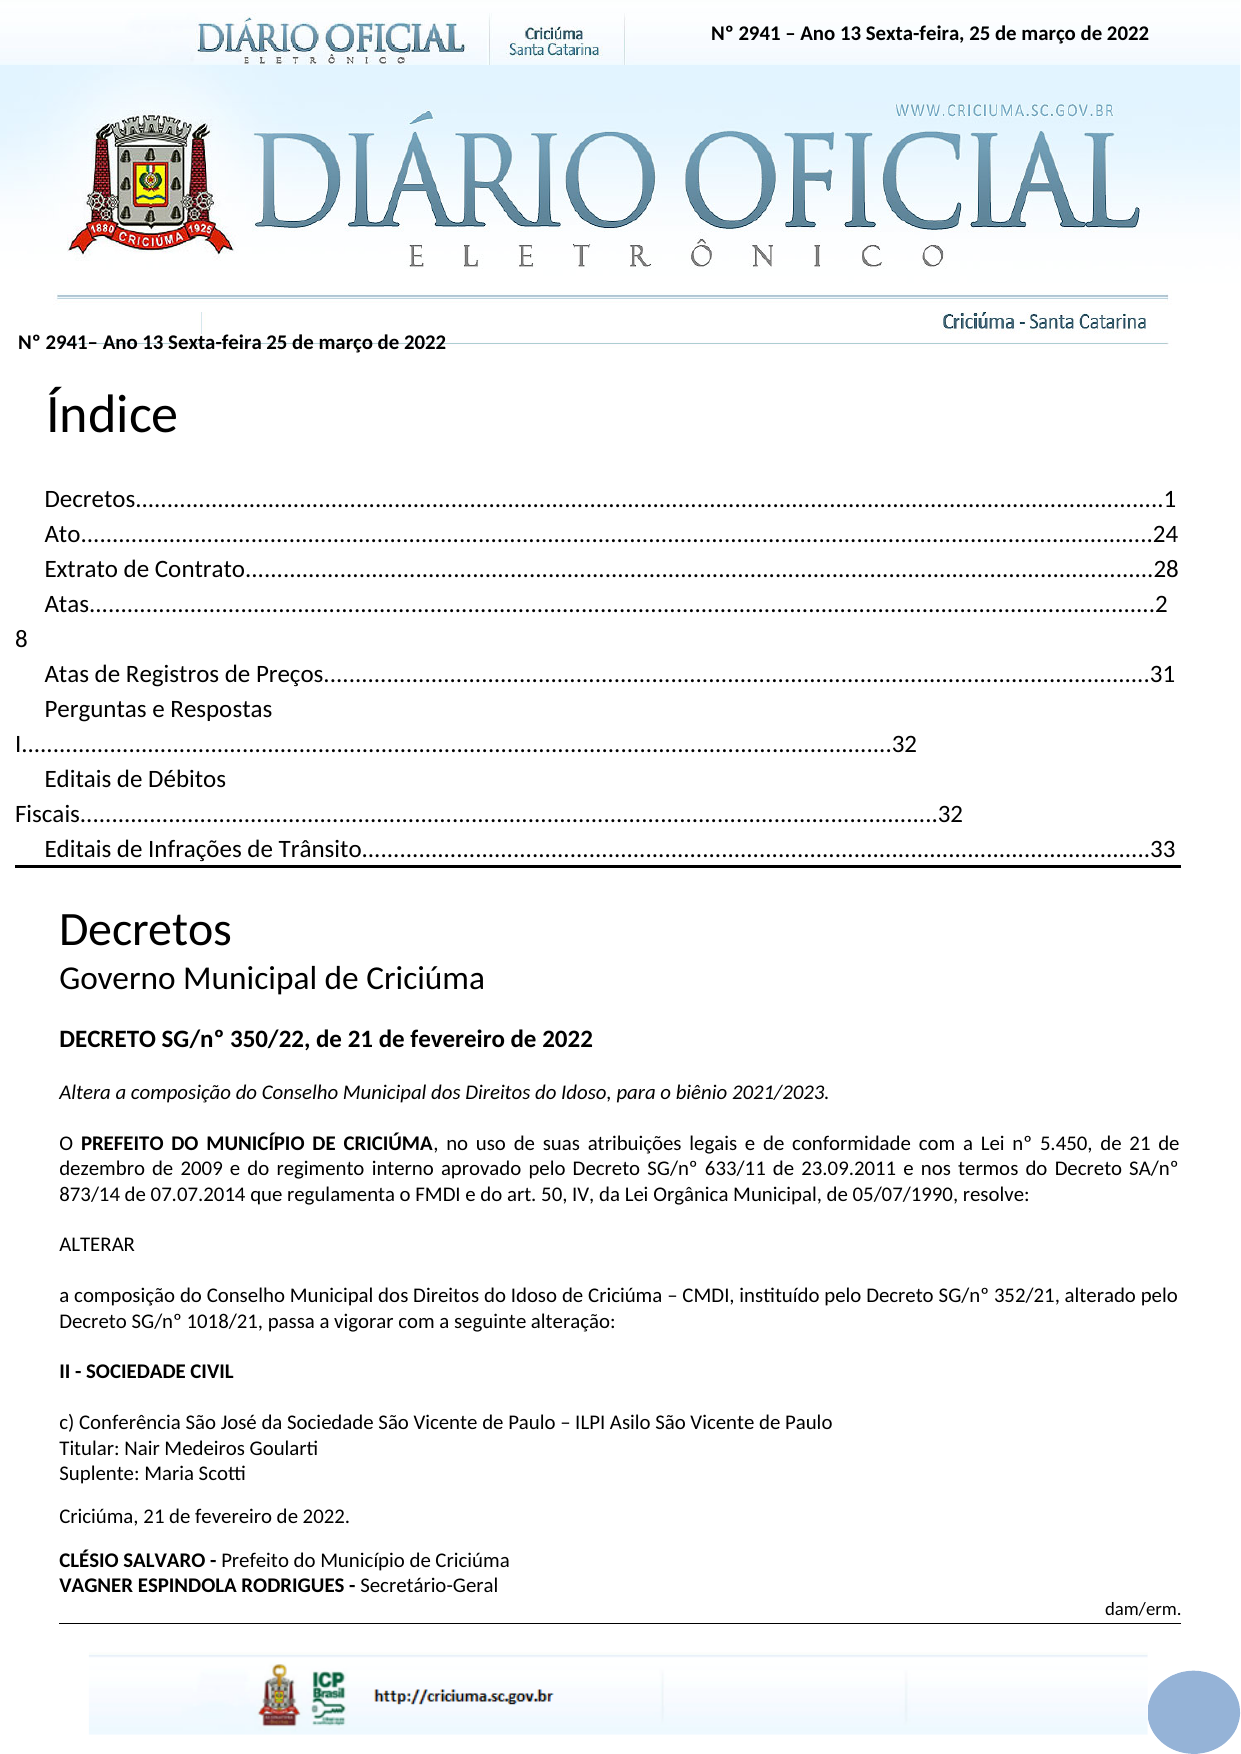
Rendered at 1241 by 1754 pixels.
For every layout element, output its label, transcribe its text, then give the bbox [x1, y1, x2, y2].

text Extrato de Contrato................................................................................................................................................28 [15, 553, 1181, 583]
text CLÉSIO SALVARO - Prefeito do Município de Criciúma [59, 1547, 1181, 1572]
text Suplente: Maria Scotti [59, 1460, 1181, 1486]
text Ato..........................................................................................................................................................................24 [15, 518, 1181, 548]
text Criciúma, 21 de fevereiro de 2022. [59, 1503, 1181, 1529]
text a composição do Conselho Municipal dos Direitos do Idoso de Criciúma – CMDI, instituído pelo Decreto SG/nº 352/21, alterado pelo Decreto SG/nº 1018/21, passa a vigorar com a seguinte alteração: [59, 1282, 1181, 1333]
text DECRETO SG/nº 350/22, de 21 de fevereiro de 2022 [59, 1023, 1181, 1054]
text Governo Municipal de Criciúma [59, 957, 1181, 998]
text c) Conferência São José da Sociedade São Vicente de Paulo – ILPI Asilo São Vicente de Paulo [59, 1409, 1181, 1435]
text Altera a composição do Conselho Municipal dos Direitos do Idoso, para o biênio 2021/2023. [59, 1079, 1181, 1104]
text II - SOCIEDADE CIVIL [59, 1359, 1181, 1384]
text Atas de Registros de Preços...................................................................................................................................31 [15, 658, 1181, 688]
text Decretos [59, 898, 1181, 957]
text Titular: Nair Medeiros Goularti [59, 1435, 1181, 1460]
text VAGNER ESPINDOLA RODRIGUES - Secretário-Geral [59, 1572, 1181, 1598]
text Perguntas e Respostas I..........................................................................................................................................32 [15, 693, 1181, 758]
text O PREFEITO DO MUNICÍPIO DE CRICIÚMA, no uso de suas atribuições legais e de conformidade com a Lei nº 5.450, de 21 de dezembro de 2009 e do regimento interno aprovado pelo Decreto SG/nº 633/11 de 23.09.2011 e nos termos do Decreto SA/nº 873/14 de 07.07.2014 que regulamenta o FMDI e do art. 50, IV, da Lei Orgânica Municipal, de 05/07/1990, resolve: [59, 1130, 1181, 1206]
text Editais de Infrações de Trânsito.............................................................................................................................33 [15, 833, 1181, 865]
text Editais de Débitos Fiscais........................................................................................................................................32 [15, 763, 1181, 828]
text dam/erm. [59, 1598, 1181, 1623]
text Atas.........................................................................................................................................................................28 [15, 588, 1181, 653]
text Decretos...................................................................................................................................................................1 [15, 483, 1181, 513]
text ALTERAR [59, 1232, 1181, 1257]
